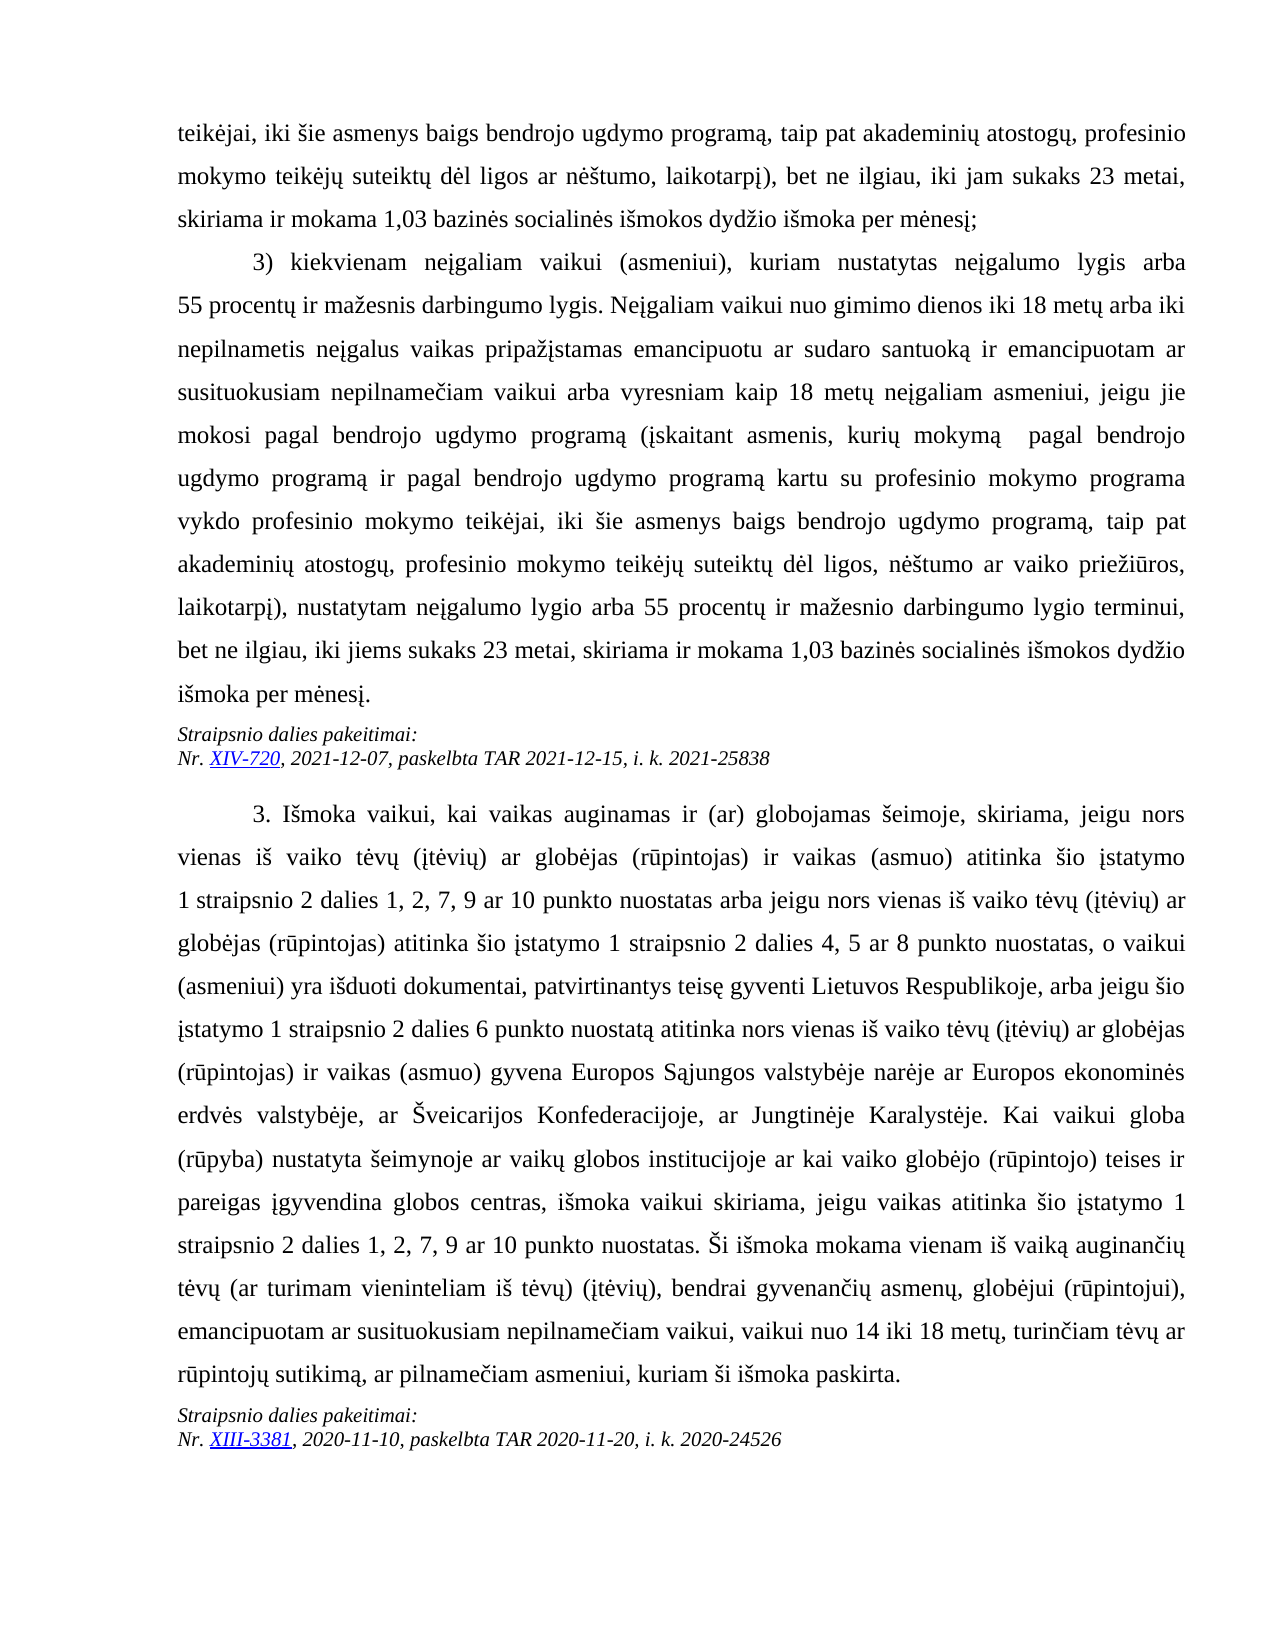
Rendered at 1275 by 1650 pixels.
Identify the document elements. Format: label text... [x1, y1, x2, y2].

text 3. Išmoka vaikui, kai vaikas auginamas ir (ar) globojamas šeimoje, skiriama, jeigu nors vienas iš vaiko tėvų (įtėvių) ar globėjas (rūpintojas) ir vaikas (asmuo) atitinka šio įstatymo 1 straipsnio 2 dalies 1, 2, 7, 9 ar 10 punkto nuostatas arba jeigu nors vienas iš vaiko tėvų (įtėvių) ar globėjas (rūpintojas) atitinka šio įstatymo 1 straipsnio 2 dalies 4, 5 ar 8 punkto nuostatas, o vaikui (asmeniui) yra išduoti dokumentai, patvirtinantys teisę gyventi Lietuvos Respublikoje, arba jeigu šio įstatymo 1 straipsnio 2 dalies 6 punkto nuostatą atitinka nors vienas iš vaiko tėvų (įtėvių) ar globėjas (rūpintojas) ir vaikas (asmuo) gyvena Europos Sąjungos valstybėje narėje ar Europos ekonominės erdvės valstybėje, ar Šveicarijos Konfederacijoje, ar Jungtinėje Karalystėje. Kai vaikui globa (rūpyba) nustatyta šeimynoje ar vaikų globos institucijoje ar kai vaiko globėjo (rūpintojo) teises ir pareigas įgyvendina globos centras, išmoka vaikui skiriama, jeigu vaikas atitinka šio įstatymo 1 straipsnio 2 dalies 1, 2, 7, 9 ar 10 punkto nuostatas. Ši išmoka mokama vienam iš vaiką auginančių tėvų (ar turimam vieninteliam iš tėvų) (įtėvių), bendrai gyvenančių asmenų, globėjui (rūpintojui), emancipuotam ar susituokusiam nepilnamečiam vaikui, vaikui nuo 14 iki 18 metų, turinčiam tėvų ar rūpintojų sutikimą, ar pilnamečiam asmeniui, kuriam ši išmoka paskirta. [177, 799, 1186, 1388]
text 3) kiekvienam neįgaliam vaikui (asmeniui), kuriam nustatytas neįgalumo lygis arba 55 procentų ir mažesnis darbingumo lygis. Neįgaliam vaikui nuo gimimo dienos iki 18 metų arba iki nepilnametis neįgalus vaikas pripažįstamas emancipuotu ar sudaro santuoką ir emancipuotam ar susituokusiam nepilnamečiam vaikui arba vyresniam kaip 18 metų neįgaliam asmeniui, jeigu jie mokosi pagal bendrojo ugdymo programą (įskaitant asmenis, kurių mokymą pagal bendrojo ugdymo programą ir pagal bendrojo ugdymo programą kartu su profesinio mokymo programa vykdo profesinio mokymo teikėjai, iki šie asmenys baigs bendrojo ugdymo programą, taip pat akademinių atostogų, profesinio mokymo teikėjų suteiktų dėl ligos, nėštumo ar vaiko priežiūros, laikotarpį), nustatytam neįgalumo lygio arba 55 procentų ir mažesnio darbingumo lygio terminui, bet ne ilgiau, iki jiems sukaks 23 metai, skiriama ir mokama 1,03 bazinės socialinės išmokos dydžio išmoka per mėnesį. [177, 247, 1186, 707]
text Straipsnio dalies pakeitimai: [177, 722, 1186, 746]
text Nr. XIII-3381, 2020-11-10, paskelbta TAR 2020-11-20, i. k. 2020-24526 [177, 1427, 1186, 1451]
text Straipsnio dalies pakeitimai: [177, 1402, 1186, 1427]
text Nr. XIV-720, 2021-12-07, paskelbta TAR 2021-12-15, i. k. 2021-25838 [177, 746, 1186, 770]
text teikėjai, iki šie asmenys baigs bendrojo ugdymo programą, taip pat akademinių atostogų, profesinio mokymo teikėjų suteiktų dėl ligos ar nėštumo, laikotarpį), bet ne ilgiau, iki jam sukaks 23 metai, skiriama ir mokama 1,03 bazinės socialinės išmokos dydžio išmoka per mėnesį; [177, 118, 1186, 233]
